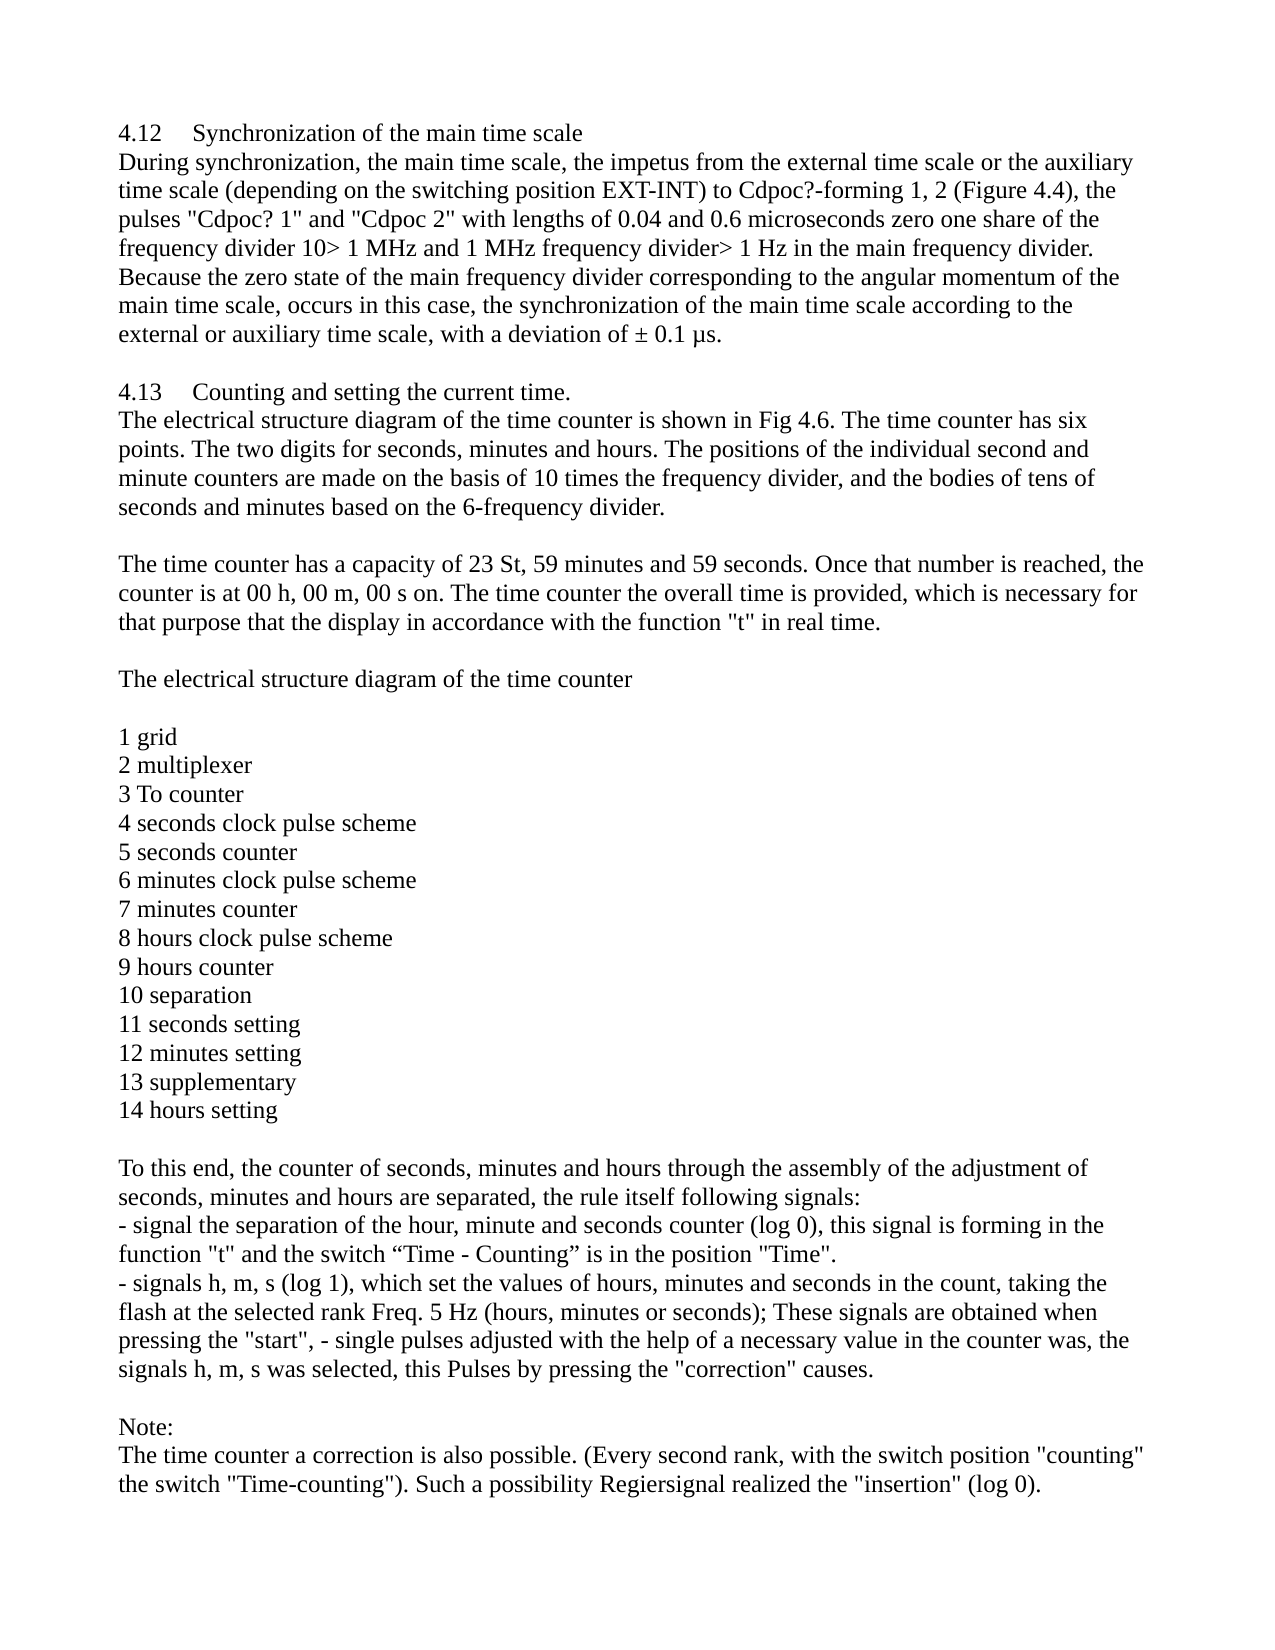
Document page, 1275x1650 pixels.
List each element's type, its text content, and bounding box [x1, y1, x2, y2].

text To this end, the counter of seconds, minutes and hours through the assembly of the adjustment of seconds, minutes and hours are separated, the rule itself following signals: - signal the separation of the hour, minute and seconds counter (log 0), this signal is forming in the function "t" and the switch “Time - Counting” is in the position "Time". - signals h, m, s (log 1), which set the values ​​of hours, minutes and seconds in the count, taking the flash at the selected rank Freq. 5 Hz (hours, minutes or seconds); These signals are obtained when pressing the "start", - single pulses adjusted with the help of a necessary value in the counter was, the signals h, m, s was selected, this Pulses by pressing the "correction" causes. [118, 1153, 1157, 1383]
text Note: The time counter a correction is also possible. (Every second rank, with the switch position "counting" the switch "Time-counting"). Such a possibility Regiersignal realized the "insertion" (log 0). [118, 1412, 1157, 1498]
text 4.13 Counting and setting the current time. The electrical structure diagram of the time counter is shown in Fig 4.6. The time counter has six points. The two digits for seconds, minutes and hours. The positions of the individual second and minute counters are made ​​on the basis of 10 times the frequency divider, and the bodies of tens of seconds and minutes based on the 6-frequency divider. The time counter has a capacity of 23 St, 59 minutes and 59 seconds. Once that number is reached, the counter is at 00 h, 00 m, 00 s on. The time counter the overall time is provided, which is necessary for that purpose that the display in accordance with the function "t" in real time. The electrical structure diagram of the time counter [118, 377, 1157, 693]
text 4.12 Synchronization of the main time scale During synchronization, the main time scale, the impetus from the external time scale or the auxiliary time scale (depending on the switching position EXT-INT) to Cdpoc?-forming 1, 2 (Figure 4.4), the pulses "Cdpoc? 1" and "Cdpoc 2" with lengths of 0.04 and 0.6 microseconds zero one share of the frequency divider 10> 1 MHz and 1 MHz frequency divider> 1 Hz in the main frequency divider. Because the zero state of the main frequency divider corresponding to the angular momentum of the main time scale, occurs in this case, the synchronization of the main time scale according to the external or auxiliary time scale, with a deviation of ± 0.1 µs. [118, 118, 1157, 348]
text 1 grid 2 multiplexer 3 To counter 4 seconds clock pulse scheme 5 seconds counter 6 minutes clock pulse scheme 7 minutes counter 8 hours clock pulse scheme 9 hours counter 10 separation 11 seconds setting 12 minutes setting 13 supplementary 14 hours setting [118, 722, 1157, 1124]
